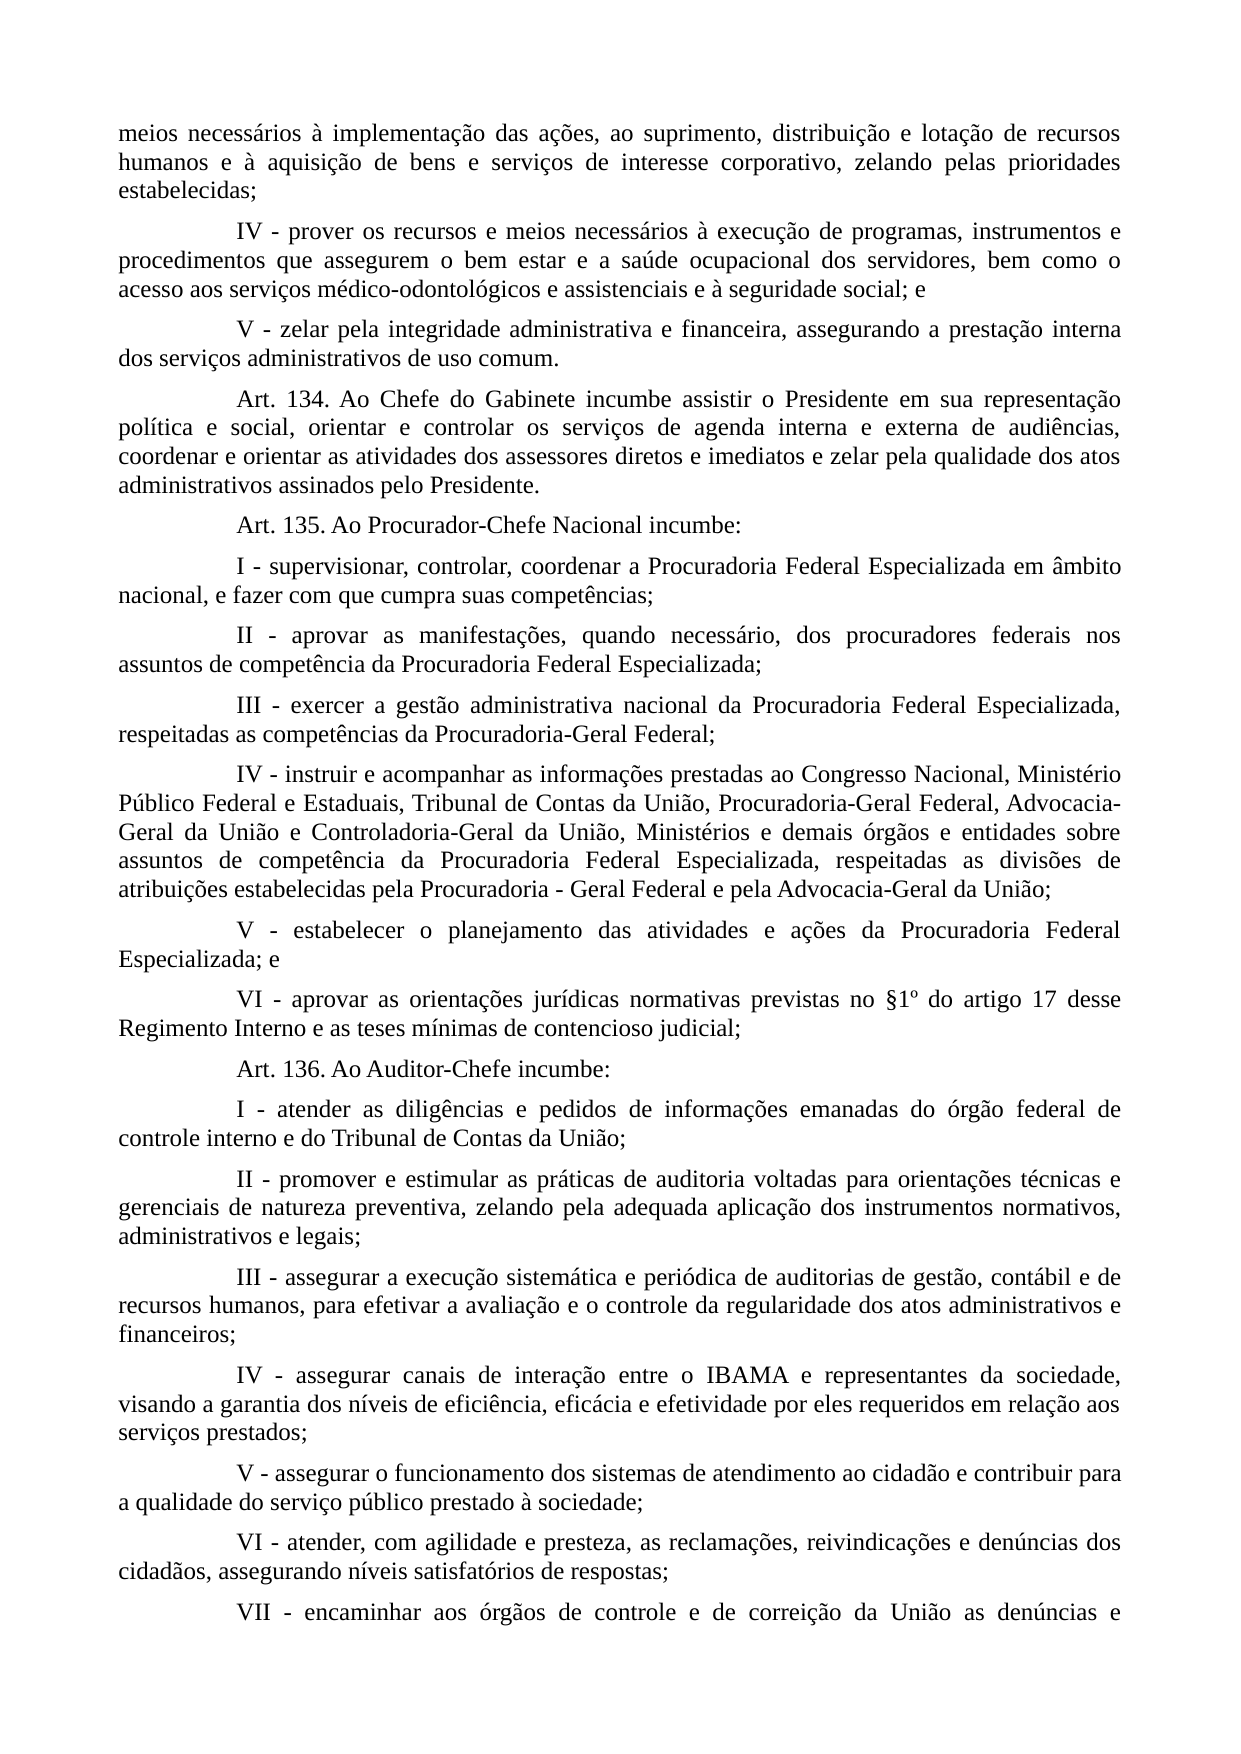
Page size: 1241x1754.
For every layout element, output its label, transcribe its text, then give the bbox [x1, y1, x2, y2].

text V - estabelecer o planejamento das atividades e ações da Procuradoria Federal Especializada; e [118, 915, 1122, 972]
text VII - encaminhar aos órgãos de controle e de correição da União as denúncias e [118, 1597, 1122, 1626]
text Art. 134. Ao Chefe do Gabinete incumbe assistir o Presidente em sua representação política e social, orientar e controlar os serviços de agenda interna e externa de audiências, coordenar e orientar as atividades dos assessores diretos e imediatos e zelar pela qualidade dos atos administrativos assinados pelo Presidente. [118, 384, 1122, 499]
text II - aprovar as manifestações, quando necessário, dos procuradores federais nos assuntos de competência da Procuradoria Federal Especializada; [118, 621, 1122, 678]
text I - supervisionar, controlar, coordenar a Procuradoria Federal Especializada em âmbito nacional, e fazer com que cumpra suas competências; [118, 551, 1122, 609]
text I - atender as diligências e pedidos de informações emanadas do órgão federal de controle interno e do Tribunal de Contas da União; [118, 1094, 1122, 1152]
text III - assegurar a execução sistemática e periódica de auditorias de gestão, contábil e de recursos humanos, para efetivar a avaliação e o controle da regularidade dos atos administrativos e financeiros; [118, 1262, 1122, 1348]
text V - zelar pela integridade administrativa e financeira, assegurando a prestação interna dos serviços administrativos de uso comum. [118, 314, 1122, 372]
text IV - instruir e acompanhar as informações prestadas ao Congresso Nacional, Ministério Público Federal e Estaduais, Tribunal de Contas da União, Procuradoria-Geral Federal, Advocacia-Geral da União e Controladoria-Geral da União, Ministérios e demais órgãos e entidades sobre assuntos de competência da Procuradoria Federal Especializada, respeitadas as divisões de atribuições estabelecidas pela Procuradoria - Geral Federal e pela Advocacia-Geral da União; [118, 759, 1122, 903]
text V - assegurar o funcionamento dos sistemas de atendimento ao cidadão e contribuir para a qualidade do serviço público prestado à sociedade; [118, 1458, 1122, 1516]
text IV - prover os recursos e meios necessários à execução de programas, instrumentos e procedimentos que assegurem o bem estar e a saúde ocupacional dos servidores, bem como o acesso aos serviços médico-odontológicos e assistenciais e à seguridade social; e [118, 216, 1122, 302]
text III - exercer a gestão administrativa nacional da Procuradoria Federal Especializada, respeitadas as competências da Procuradoria-Geral Federal; [118, 690, 1122, 747]
text VI - aprovar as orientações jurídicas normativas previstas no §1º do artigo 17 desse Regimento Interno e as teses mínimas de contencioso judicial; [118, 984, 1122, 1042]
text VI - atender, com agilidade e presteza, as reclamações, reivindicações e denúncias dos cidadãos, assegurando níveis satisfatórios de respostas; [118, 1527, 1122, 1585]
text II - promover e estimular as práticas de auditoria voltadas para orientações técnicas e gerenciais de natureza preventiva, zelando pela adequada aplicação dos instrumentos normativos, administrativos e legais; [118, 1164, 1122, 1250]
text Art. 135. Ao Procurador-Chefe Nacional incumbe: [118, 511, 1122, 539]
text meios necessários à implementação das ações, ao suprimento, distribuição e lotação de recursos humanos e à aquisição de bens e serviços de interesse corporativo, zelando pelas prioridades estabelecidas; [118, 118, 1122, 204]
text Art. 136. Ao Auditor-Chefe incumbe: [118, 1054, 1122, 1082]
text IV - assegurar canais de interação entre o IBAMA e representantes da sociedade, visando a garantia dos níveis de eficiência, eficácia e efetividade por eles requeridos em relação aos serviços prestados; [118, 1360, 1122, 1446]
